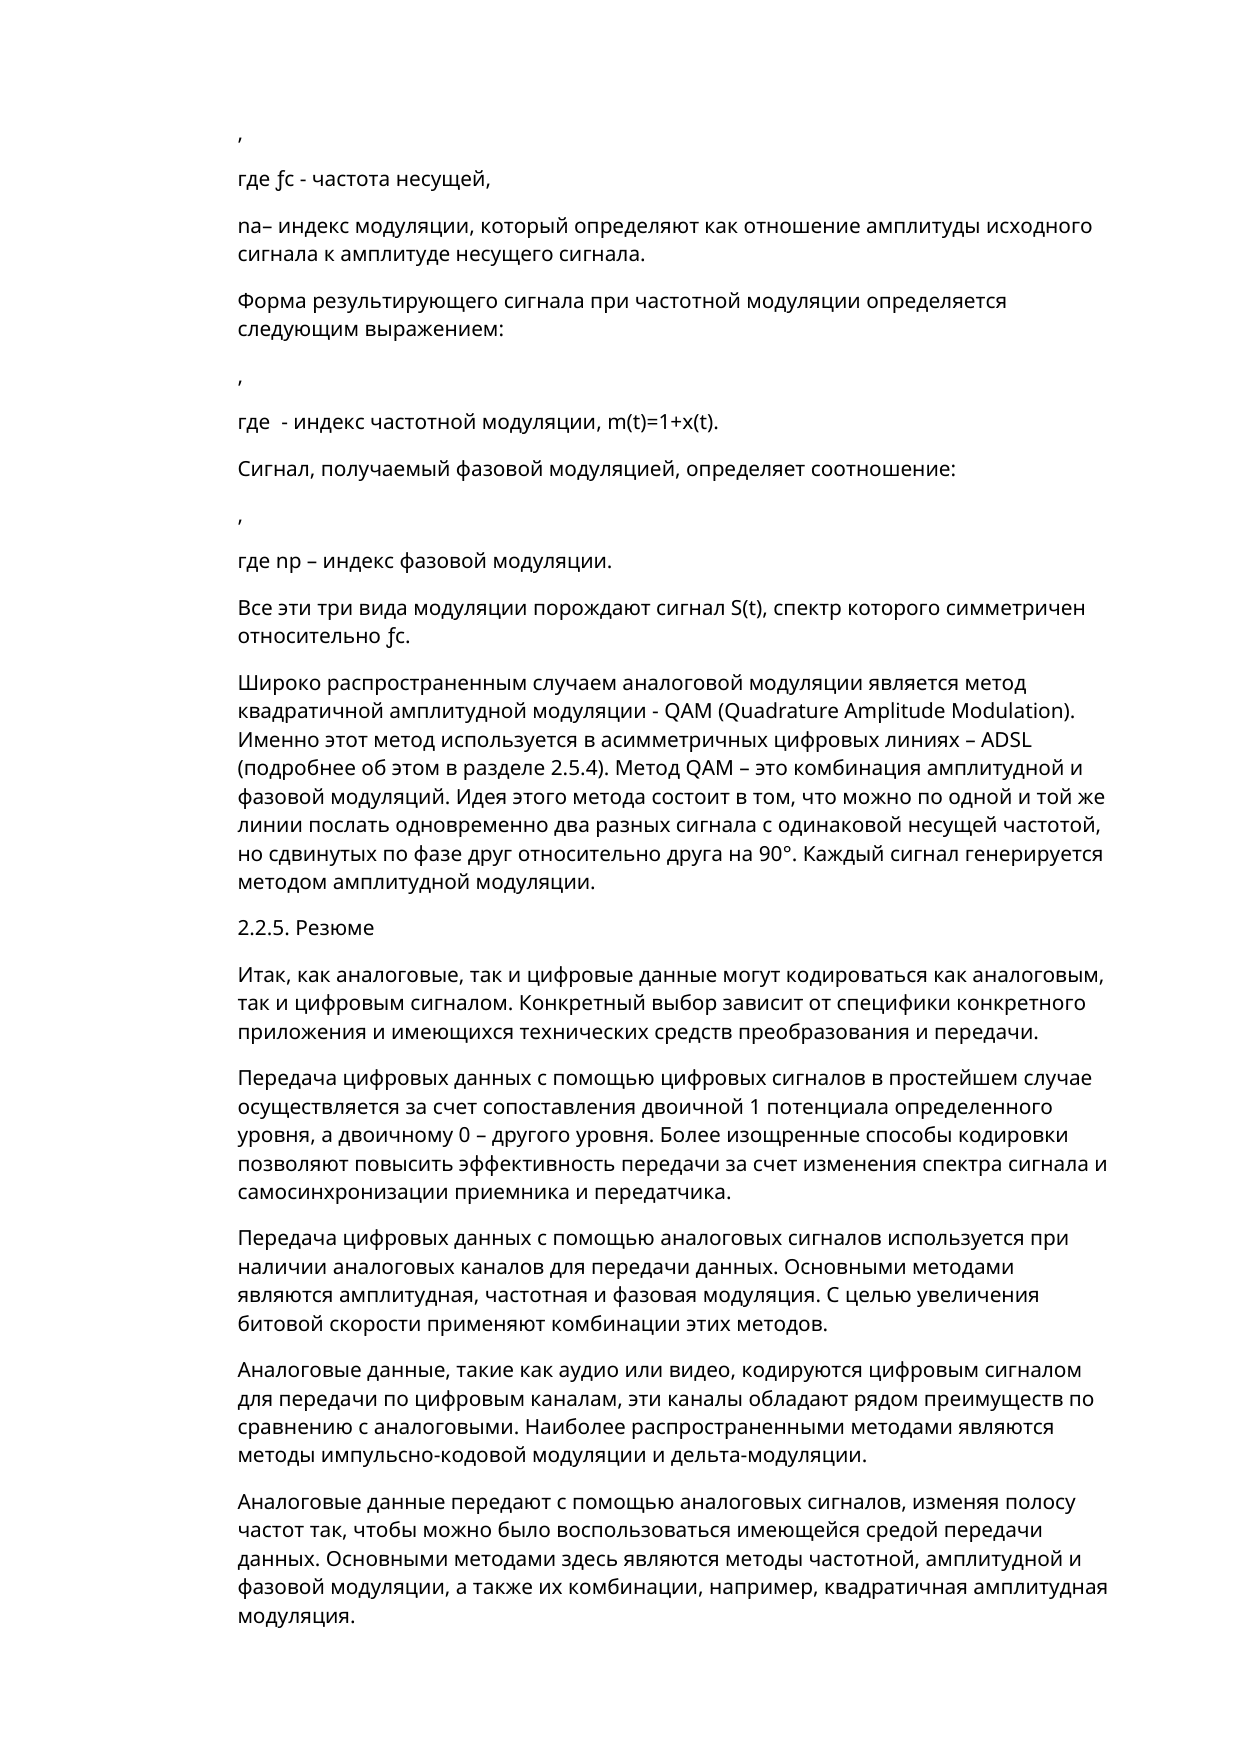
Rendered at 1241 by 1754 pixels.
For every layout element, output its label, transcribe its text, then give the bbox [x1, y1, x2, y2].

text 2.2.5. Резюме [237, 913, 1113, 942]
text Итак, как аналоговые, так и цифровые данные могут кодироваться как аналоговым, так и цифровым сигналом. Конкретный выбор зависит от специфики конкретного приложения и имеющихся технических средств преобразования и передачи. [237, 960, 1113, 1045]
text , [237, 361, 1113, 389]
text где ƒc - частота несущей, [237, 164, 1113, 193]
text , [237, 500, 1113, 529]
text Передача цифровых данных с помощью цифровых сигналов в простейшем случае осуществляется за счет сопоставления двоичной 1 потенциала определенного уровня, а двоичному 0 – другого уровня. Более изощренные способы кодировки позволяют повысить эффективность передачи за счет изменения спектра сигнала и самосинхронизации приемника и передатчика. [237, 1063, 1113, 1206]
text Аналоговые данные передают с помощью аналоговых сигналов, изменяя полосу частот так, чтобы можно было воспользоваться имеющейся средой передачи данных. Основными методами здесь являются методы частотной, амплитудной и фазовой модуляции, а также их комбинации, например, квадратичная амплитудная модуляция. [237, 1487, 1113, 1629]
text Широко распространенным случаем аналоговой модуляции является метод квадратичной амплитудной модуляции - QAM (Quadrature Amplitude Modulation). Именно этот метод используется в асимметричных цифровых линиях – ADSL (подробнее об этом в разделе 2.5.4). Метод QAM – это комбинация амплитудной и фазовой модуляций. Идея этого метода состоит в том, что можно по одной и той же линии послать одновременно два разных сигнала с одинаковой несущей частотой, но сдвинутых по фазе друг относительно друга на 90°. Каждый сигнал генерируется методом амплитудной модуляции. [237, 668, 1113, 896]
text Сигнал, получаемый фазовой модуляцией, определяет соотношение: [237, 454, 1113, 482]
text где - индекс частотной модуляции, m(t)=1+x(t). [237, 407, 1113, 436]
text Все эти три вида модуляции порождают сигнал S(t), спектр которого симметричен относительно ƒc. [237, 593, 1113, 650]
text Аналоговые данные, такие как аудио или видео, кодируются цифровым сигналом для передачи по цифровым каналам, эти каналы обладают рядом преимуществ по сравнению с аналоговыми. Наиболее распространенными методами являются методы импульсно-кодовой модуляции и дельта-модуляции. [237, 1355, 1113, 1469]
text Форма результирующего сигнала при частотной модуляции определяется следующим выражением: [237, 286, 1113, 343]
text , [237, 118, 1113, 147]
text na– индекс модуляции, который определяют как отношение амплитуды исходного сигнала к амплитуде несущего сигнала. [237, 211, 1113, 268]
text Передача цифровых данных с помощью аналоговых сигналов используется при наличии аналоговых каналов для передачи данных. Основными методами являются амплитудная, частотная и фазовая модуляция. С целью увеличения битовой скорости применяют комбинации этих методов. [237, 1223, 1113, 1337]
text где np – индекс фазовой модуляции. [237, 547, 1113, 575]
